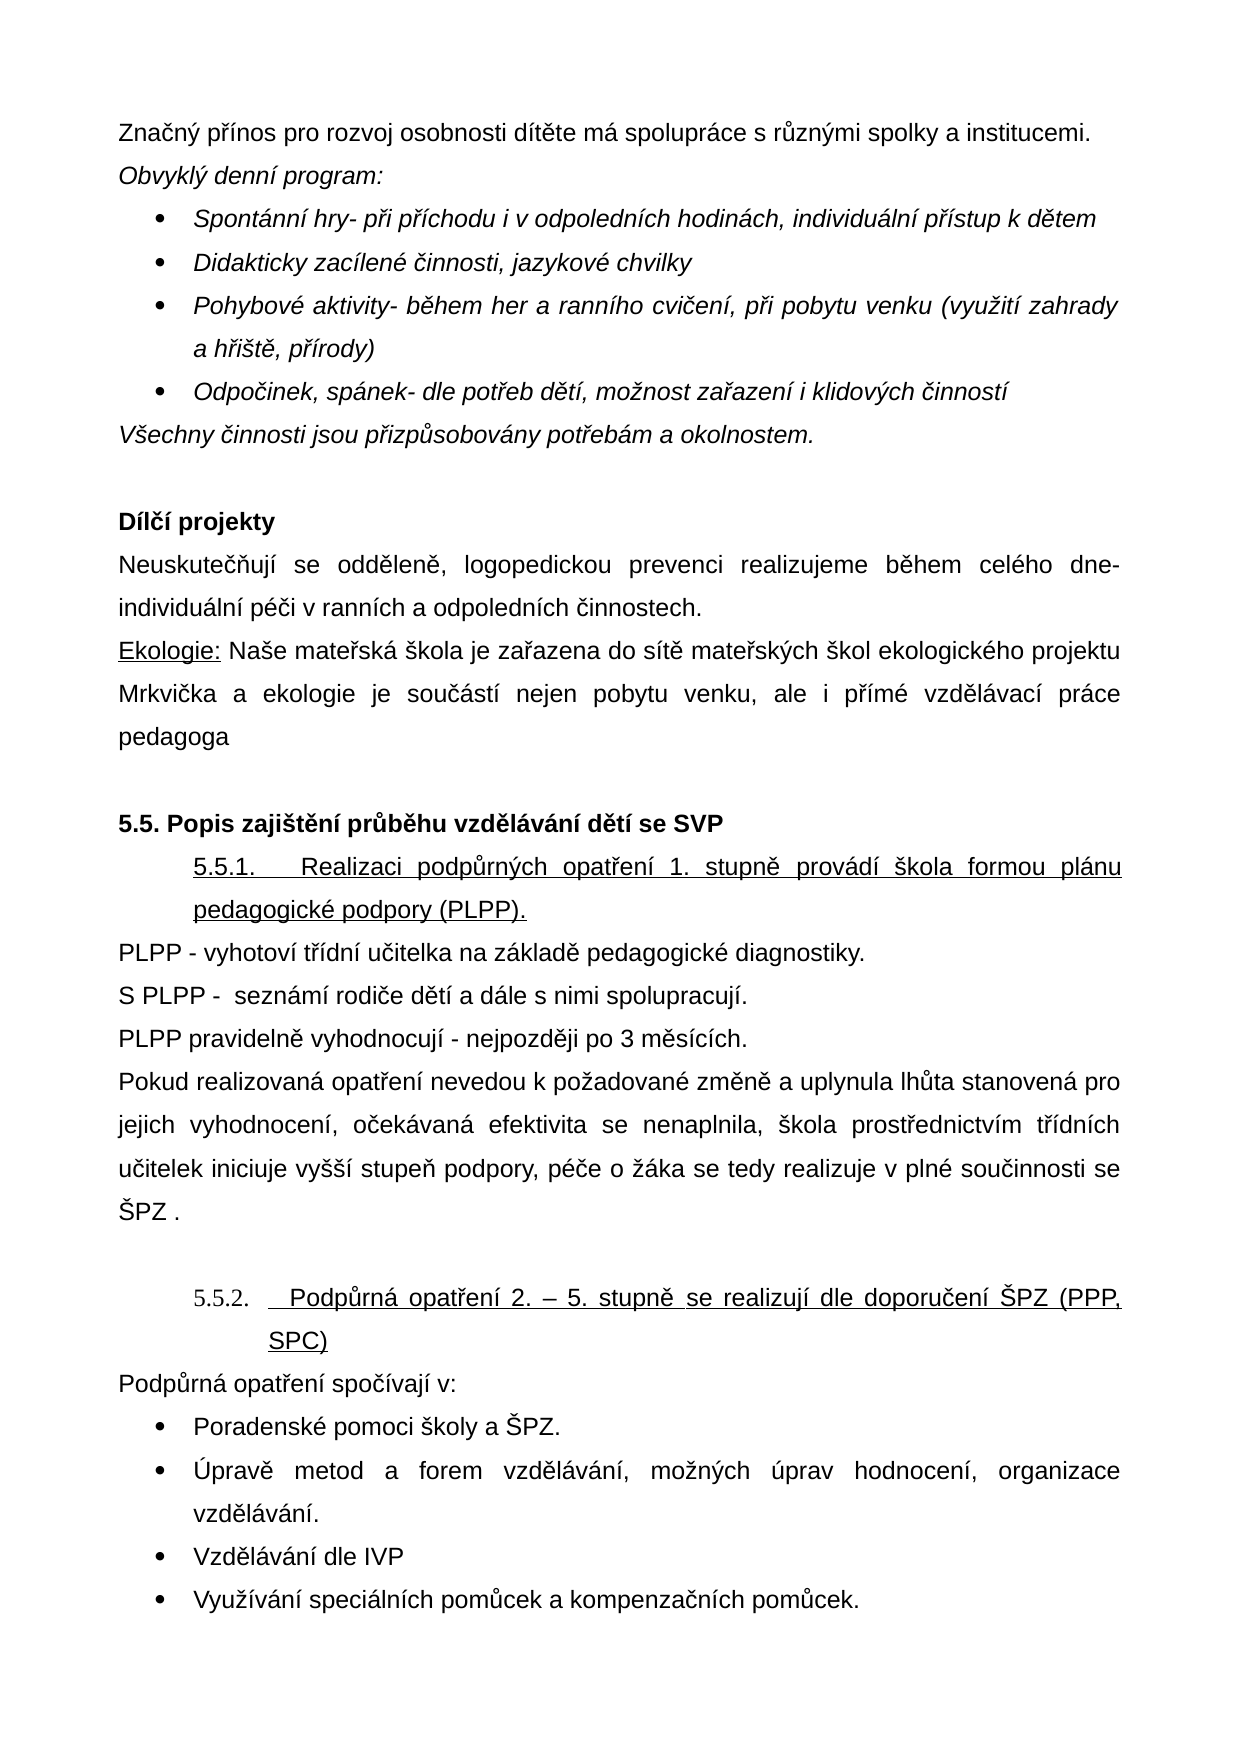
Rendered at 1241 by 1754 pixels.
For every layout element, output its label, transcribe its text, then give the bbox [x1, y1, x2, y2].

text S PLPP - seznámí rodiče dětí a dále s nimi spolupracují. [118, 981, 1122, 1010]
list Poradenské pomoci školy a ŠPZ. [156, 1412, 1122, 1441]
text PLPP - vyhotoví třídní učitelka na základě pedagogické diagnostiky. [118, 938, 1122, 967]
text Dílčí projekty [118, 507, 1122, 535]
list Vzdělávání dle IVP [156, 1542, 1122, 1571]
list Spontánní hry- při příchodu i v odpoledních hodinách, individuální přístup k dětem [156, 204, 1122, 233]
text Pokud realizovaná opatření nevedou k požadované změně a uplynula lhůta stanovená pro jejich vyhodnocení, očekávaná efektivita se nenaplnila, škola prostřednictvím třídních učitelek iniciuje vyšší stupeň podpory, péče o žáka se tedy realizuje v plné součinnosti se ŠPZ . [118, 1067, 1122, 1225]
text 5.5. Popis zajištění průběhu vzdělávání dětí se SVP [118, 808, 1122, 837]
text Značný přínos pro rozvoj osobnosti dítěte má spolupráce s různými spolky a institucemi. [118, 118, 1122, 147]
list Odpočinek, spánek- dle potřeb dětí, možnost zařazení i klidových činností [156, 377, 1122, 406]
text 5.5.1. Realizaci podpůrných opatření 1. stupně provádí škola formou plánu [193, 852, 1122, 877]
text Všechny činnosti jsou přizpůsobovány potřebám a okolnostem. [118, 420, 1122, 449]
list Úpravě metod a forem vzdělávání, možných úprav hodnocení, organizace vzdělávání. [156, 1456, 1122, 1528]
text PLPP pravidelně vyhodnocují - nejpozději po 3 měsících. [118, 1024, 1122, 1053]
list Využívání speciálních pomůcek a kompenzačních pomůcek. [156, 1585, 1122, 1614]
text Neuskutečňují se odděleně, logopedickou prevenci realizujeme během celého dne- individuální péči v ranních a odpoledních činnostech. [118, 550, 1122, 622]
text pedagogické podpory (PLPP). [193, 878, 1122, 923]
text Obvyklý denní program: [118, 161, 1122, 190]
text Podpůrná opatření spočívají v: [118, 1369, 1122, 1398]
text Ekologie: Naše mateřská škola je zařazena do sítě mateřských škol ekologického projektu Mrkvička a ekologie je součástí nejen pobytu venku, ale i přímé vzdělávací práce pedagoga [118, 636, 1122, 751]
list Podpůrná opatření 2. – 5. stupně se realizují dle doporučení ŠPZ (PPP, SPC) [193, 1283, 1122, 1355]
list Didakticky zacílené činnosti, jazykové chvilky [156, 248, 1122, 276]
list Pohybové aktivity- během her a ranního cvičení, při pobytu venku (využití zahrady a hřiště, přírody) [156, 291, 1122, 363]
